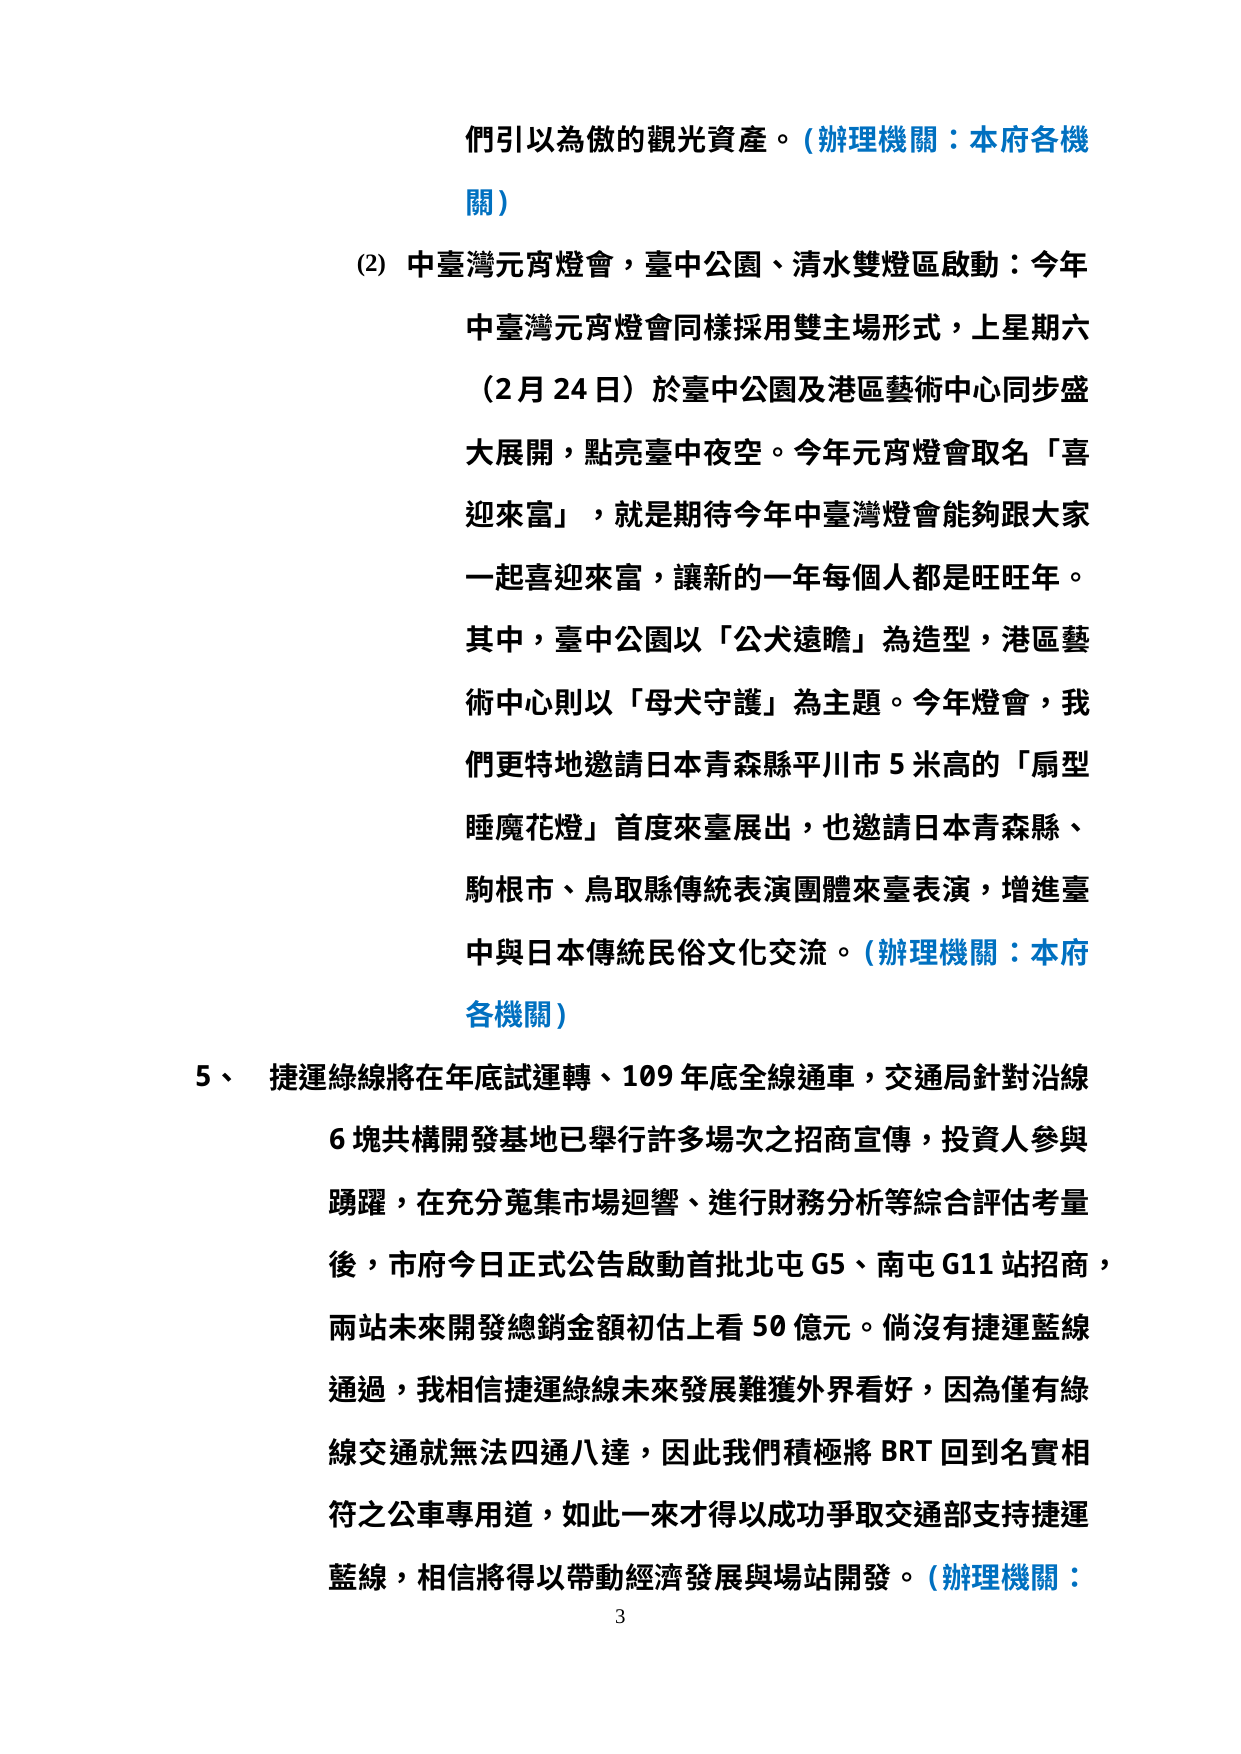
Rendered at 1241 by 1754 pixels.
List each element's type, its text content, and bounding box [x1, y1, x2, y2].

list 媽祖國際觀光文化節登場：新年走春除了綠川、柳川之外，「2018臺中媽祖國際觀光文化節－百年宮廟風華」系列活動也於上星期一（2月19日）正式登場。每年大年初四本市媽祖國際觀光文化節都由擁有一百多年歷史的新社九庄媽遶境揭開序幕，同時也是全臺第一個媽祖遶境活動。此外，包括九庄媽在內，今年也有12座媽祖百年宮廟共襄盛舉，從傳統文化中激發臺中的藝術力，讓媽祖節慶不只是宗教活動還是文化活動，更是我們引以為傲的觀光資產。(辦理機關：本府各機關) [357, 96, 1090, 221]
list 捷運綠線將在年底試運轉、109年底全線通車，交通局針對沿線6塊共構開發基地已舉行許多場次之招商宣傳，投資人參與踴躍，在充分蒐集市場迴響、進行財務分析等綜合評估考量後，市府今日正式公告啟動首批北屯G5、南屯G11站招商，兩站未來開發總銷金額初估上看50億元。倘沒有捷運藍線通過，我相信捷運綠線未來發展難獲外界看好，因為僅有綠線交通就無法四通八達，因此我們積極將BRT回到名實相符之公車專用道，如此一來才得以成功爭取交通部支持捷運藍線，相信將得以帶動經濟發展與場站開發。(辦理機關：本府各機關) [194, 1034, 1090, 1596]
list 中臺灣元宵燈會，臺中公園、清水雙燈區啟動：今年中臺灣元宵燈會同樣採用雙主場形式，上星期六（2月24日）於臺中公園及港區藝術中心同步盛大展開，點亮臺中夜空。今年元宵燈會取名「喜迎來富」，就是期待今年中臺灣燈會能夠跟大家一起喜迎來富，讓新的一年每個人都是旺旺年。其中，臺中公園以「公犬遠瞻」為造型，港區藝術中心則以「母犬守護」為主題。今年燈會，我們更特地邀請日本青森縣平川市5米高的「扇型睡魔花燈」首度來臺展出，也邀請日本青森縣、駒根市、鳥取縣傳統表演團體來臺表演，增進臺中與日本傳統民俗文化交流。(辦理機關：本府各機關) [357, 221, 1090, 1034]
